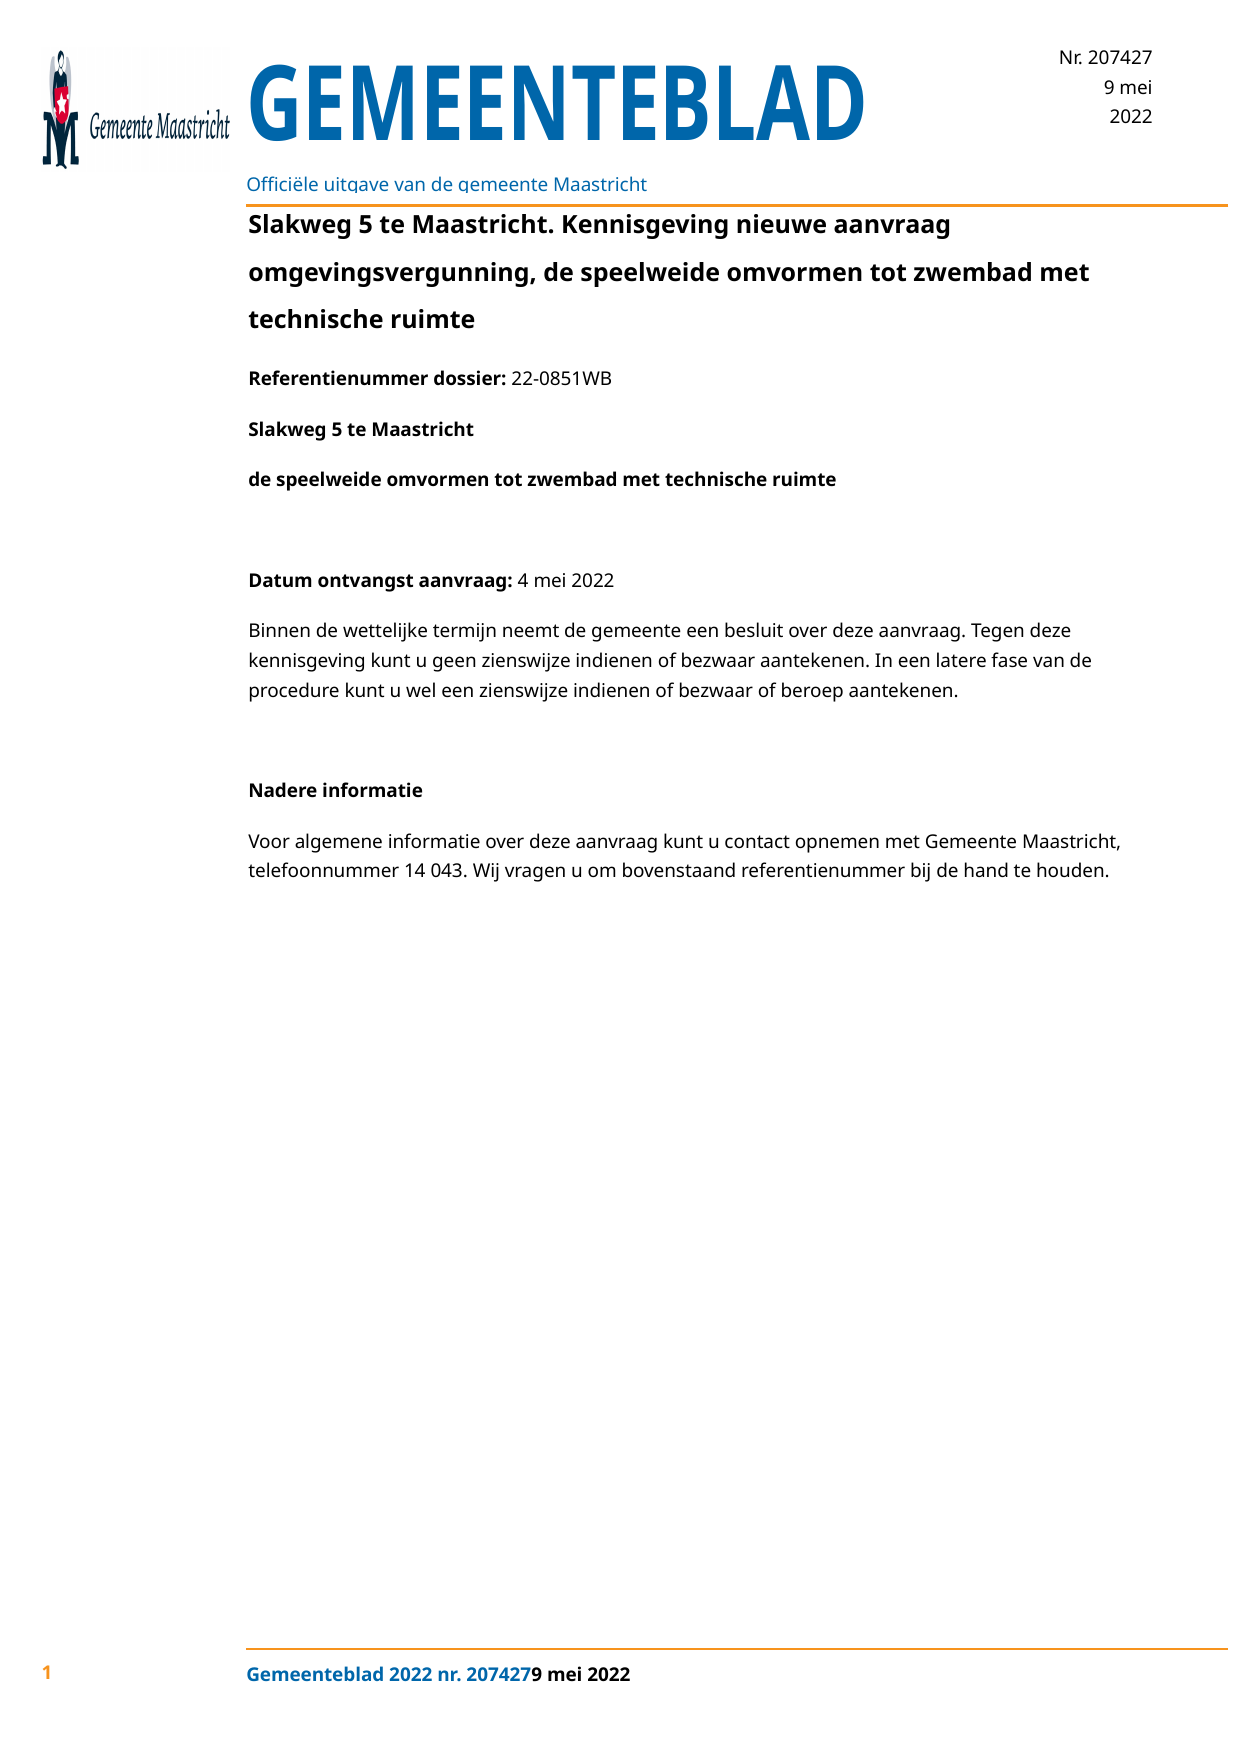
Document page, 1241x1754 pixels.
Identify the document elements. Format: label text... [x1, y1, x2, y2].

text Datum ontvangst aanvraag: 4 mei 2022 [248, 567, 1152, 593]
text Slakweg 5 te Maastricht [248, 416, 1152, 442]
text Referentienummer dossier: 22-0851WB [248, 366, 1152, 391]
text Binnen de wettelijke termijn neemt de gemeente een besluit over deze aanvraag. Tegen deze kennisgeving kunt u geen zienswijze indienen of bezwaar aantekenen. In een latere fase van de procedure kunt u wel een zienswijze indienen of bezwaar of beroep aantekenen. [248, 618, 1152, 702]
text Nadere informatie [248, 778, 1152, 803]
text Slakweg 5 te Maastricht. Kennisgeving nieuwe aanvraag omgevingsvergunning, de speelweide omvormen tot zwembad met technische ruimte [248, 207, 1152, 336]
picture [41, 47, 231, 172]
text Voor algemene informatie over deze aanvraag kunt u contact opnemen met Gemeente Maastricht, telefoonnummer 14 043. Wij vragen u om bovenstaand referentienummer bij de hand te houden. [248, 828, 1152, 883]
text de speelweide omvormen tot zwembad met technische ruimte [248, 466, 1152, 492]
